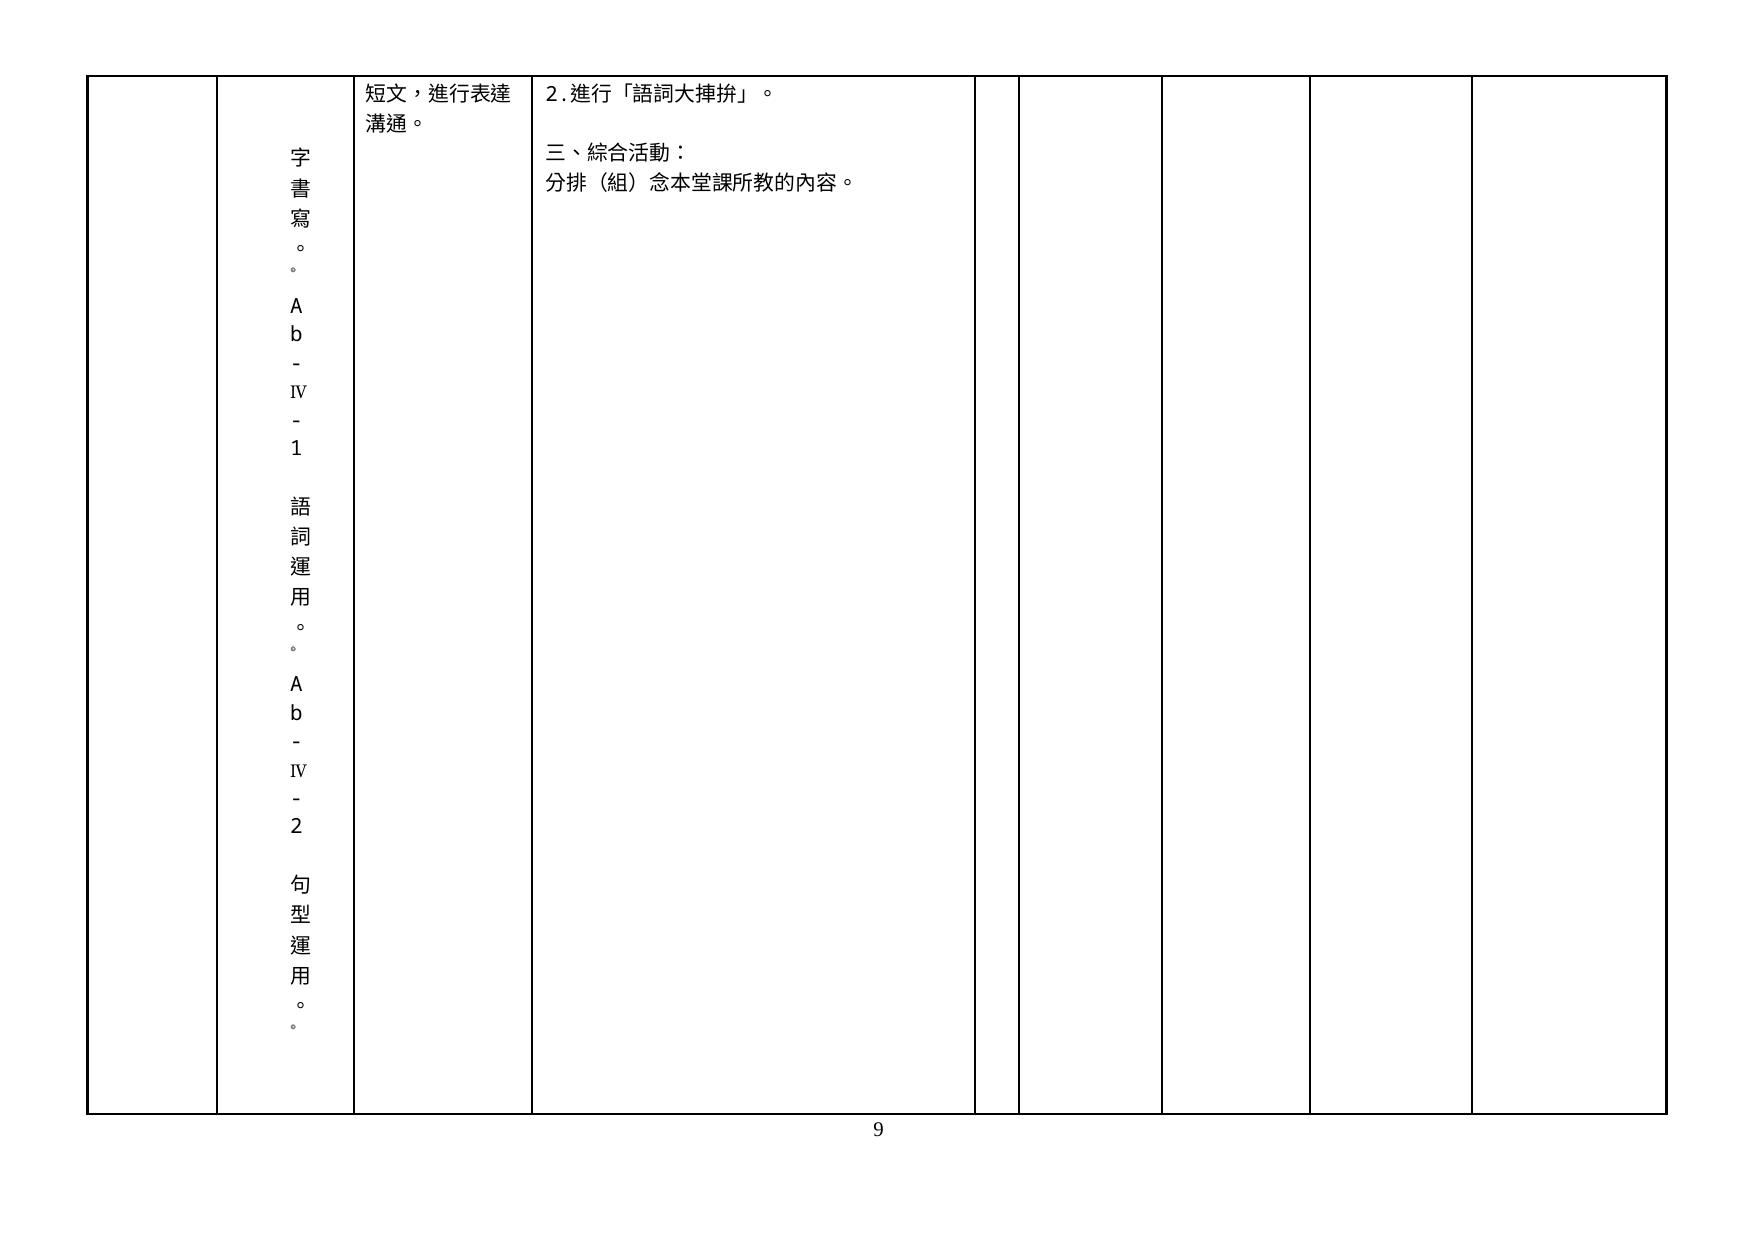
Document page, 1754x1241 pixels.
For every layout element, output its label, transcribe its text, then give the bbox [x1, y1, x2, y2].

table_cell 短文，進行表達溝通。 [355, 77, 531, 1113]
table_cell [976, 77, 1018, 1113]
table_cell 2.進行「語詞大捙拚」。 三、綜合活動： 分排（組）念本堂課所教的內容。 [533, 77, 974, 1113]
table_cell [1020, 77, 1161, 1113]
table_cell [1311, 77, 1471, 1113]
table_cell 字書寫。 ◎Ab-Ⅳ-1 語詞運用。 ◎Ab-Ⅳ-2 句型運用。 ◎ [218, 77, 353, 1113]
table_cell [1473, 77, 1665, 1113]
table_cell [89, 77, 216, 1113]
table_cell [1163, 77, 1309, 1113]
